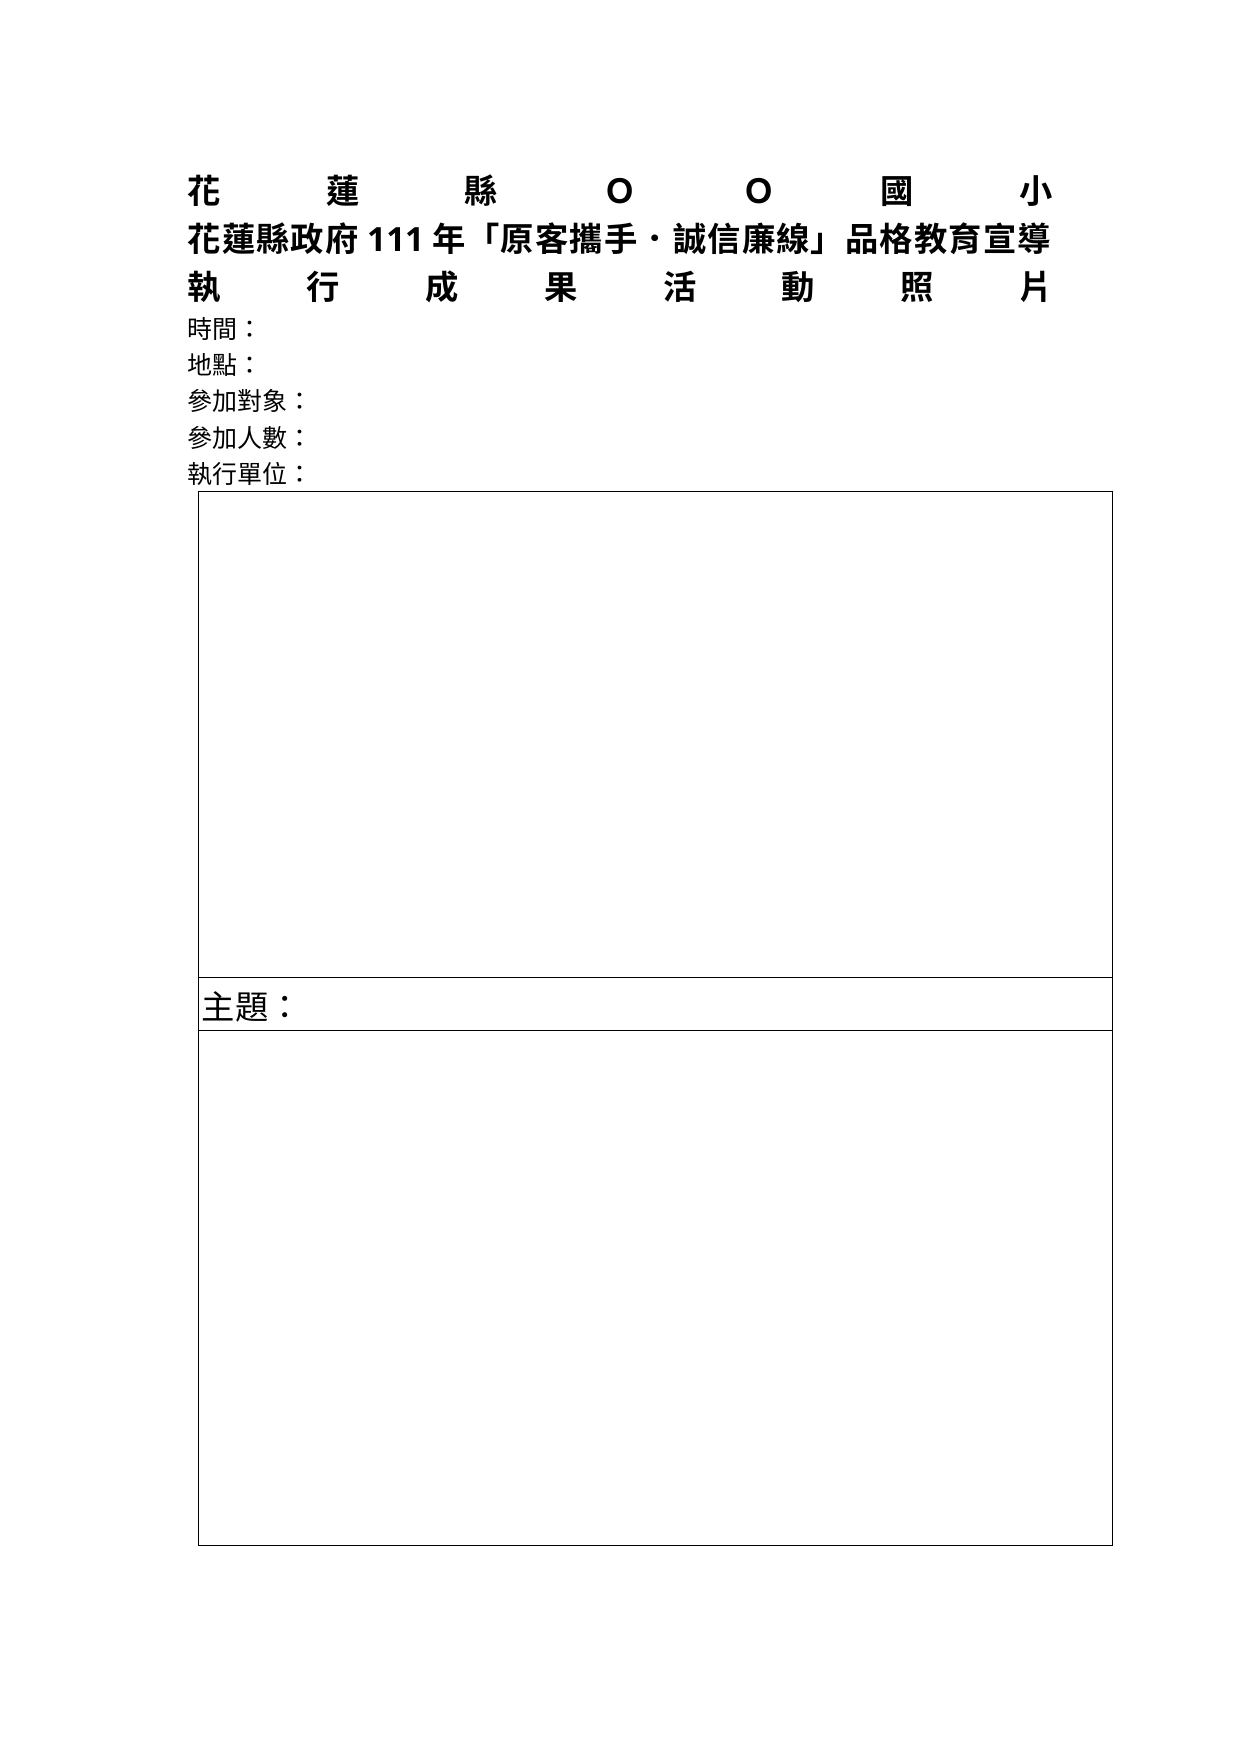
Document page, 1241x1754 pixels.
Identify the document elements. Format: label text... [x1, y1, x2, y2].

table_cell [199, 1031, 1112, 1545]
text 參加對象： [187, 382, 1053, 418]
text 參加人數： [187, 418, 1053, 454]
text 時間： [187, 309, 1053, 346]
table_cell 主題： [199, 978, 1112, 1030]
text 地點： [187, 346, 1053, 382]
text 執行單位： [187, 454, 1053, 491]
text 花蓮縣ＯＯ國小 [187, 164, 1053, 213]
text 花蓮縣政府111年「原客攜手．誠信廉線」品格教育宣導 [187, 213, 1053, 261]
table_header [199, 492, 1112, 977]
text 執行成果活動照片 [187, 261, 1053, 309]
